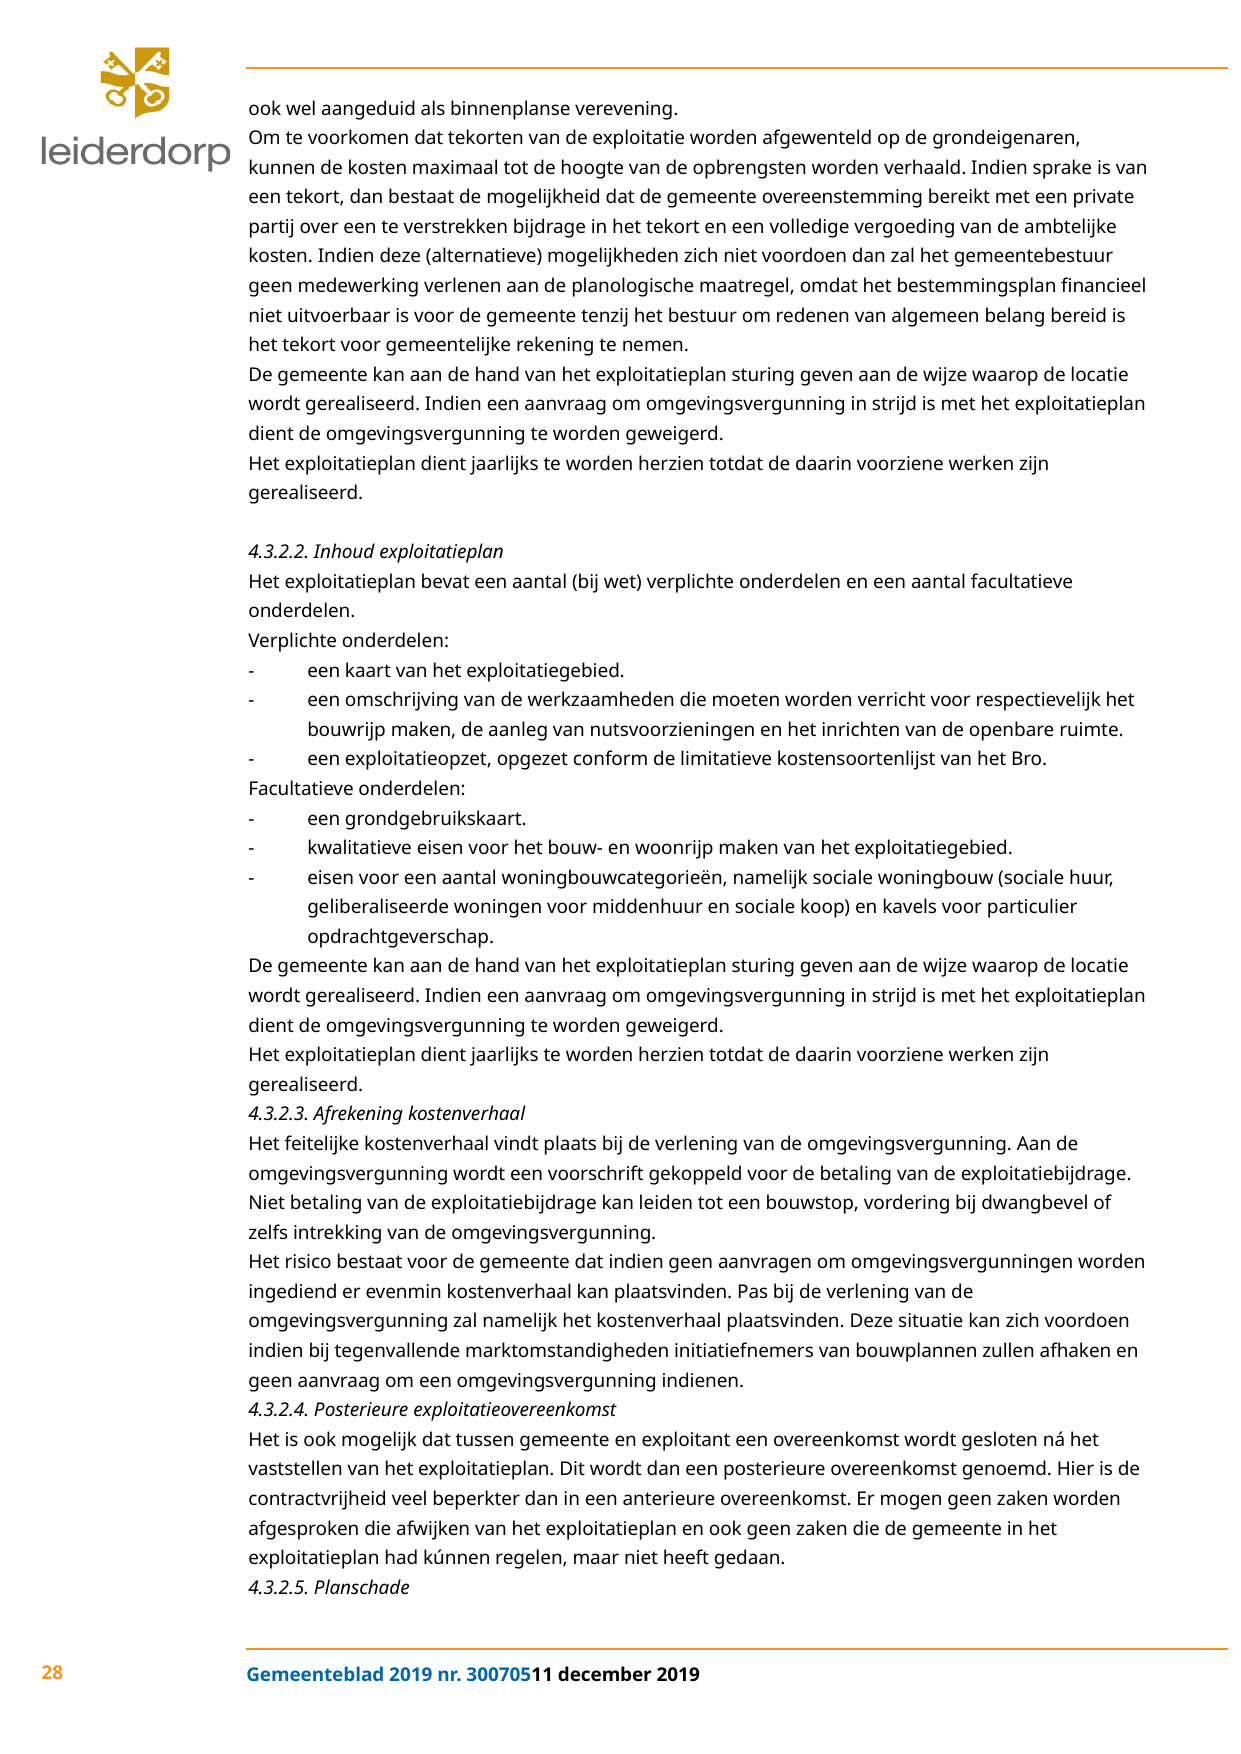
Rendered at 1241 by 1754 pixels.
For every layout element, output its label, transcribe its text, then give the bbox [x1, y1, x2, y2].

picture [41, 47, 231, 172]
list eisen voor een aantal woningbouwcategorieën, namelijk sociale woningbouw (sociale huur, geliberaliseerde woningen voor middenhuur en sociale koop) en kavels voor particulier opdrachtgeverschap. [248, 864, 1152, 949]
text Het risico bestaat voor de gemeente dat indien geen aanvragen om omgevingsvergunningen worden ingediend er evenmin kostenverhaal kan plaatsvinden. Pas bij de verlening van de omgevingsvergunning zal namelijk het kostenverhaal plaatsvinden. Deze situatie kan zich voordoen indien bij tegenvallende marktomstandigheden initiatiefnemers van bouwplannen zullen afhaken en geen aanvraag om een omgevingsvergunning indienen. [248, 1248, 1152, 1393]
text Het feitelijke kostenverhaal vindt plaats bij de verlening van de omgevingsvergunning. Aan de omgevingsvergunning wordt een voorschrift gekoppeld voor de betaling van de exploitatiebijdrage. Niet betaling van de exploitatiebijdrage kan leiden tot een bouwstop, vordering bij dwangbevel of zelfs intrekking van de omgevingsvergunning. [248, 1130, 1152, 1245]
text 4.3.2.4. Posterieure exploitatieovereenkomst [248, 1396, 1152, 1422]
text Het exploitatieplan dient jaarlijks te worden herzien totdat de daarin voorziene werken zijn gerealiseerd. [248, 1041, 1152, 1097]
text Het exploitatieplan bevat een aantal (bij wet) verplichte onderdelen en een aantal facultatieve onderdelen. [248, 568, 1152, 623]
text Verplichte onderdelen: [248, 627, 1152, 653]
list kwalitatieve eisen voor het bouw- en woonrijp maken van het exploitatiegebied. [248, 834, 1152, 860]
list een omschrijving van de werkzaamheden die moeten worden verricht voor respectievelijk het bouwrijp maken, de aanleg van nutsvoorzieningen en het inrichten van de openbare ruimte. [248, 686, 1152, 742]
text Facultatieve onderdelen: [248, 775, 1152, 801]
text Het is ook mogelijk dat tussen gemeente en exploitant een overeenkomst wordt gesloten ná het vaststellen van het exploitatieplan. Dit wordt dan een posterieure overeenkomst genoemd. Hier is de contractvrijheid veel beperkter dan in een anterieure overeenkomst. Er mogen geen zaken worden afgesproken die afwijken van het exploitatieplan en ook geen zaken die de gemeente in het exploitatieplan had kúnnen regelen, maar niet heeft gedaan. [248, 1426, 1152, 1570]
text De gemeente kan aan de hand van het exploitatieplan sturing geven aan de wijze waarop de locatie wordt gerealiseerd. Indien een aanvraag om omgevingsvergunning in strijd is met het exploitatieplan dient de omgevingsvergunning te worden geweigerd. [248, 361, 1152, 446]
text 4.3.2.2. Inhoud exploitatieplan [248, 538, 1152, 564]
text Het exploitatieplan dient jaarlijks te worden herzien totdat de daarin voorziene werken zijn gerealiseerd. [248, 450, 1152, 505]
list een grondgebruikskaart. [248, 805, 1152, 831]
list een exploitatieopzet, opgezet conform de limitatieve kostensoortenlijst van het Bro. [248, 746, 1152, 771]
text 4.3.2.3. Afrekening kostenverhaal [248, 1101, 1152, 1126]
text 4.3.2.5. Planschade [248, 1574, 1152, 1600]
text ook wel aangeduid als binnenplanse verevening. [248, 95, 1152, 121]
text Om te voorkomen dat tekorten van de exploitatie worden afgewenteld op de grondeigenaren, kunnen de kosten maximaal tot de hoogte van de opbrengsten worden verhaald. Indien sprake is van een tekort, dan bestaat de mogelijkheid dat de gemeente overeenstemming bereikt met een private partij over een te verstrekken bijdrage in het tekort en een volledige vergoeding van de ambtelijke kosten. Indien deze (alternatieve) mogelijkheden zich niet voordoen dan zal het gemeentebestuur geen medewerking verlenen aan de planologische maatregel, omdat het bestemmingsplan financieel niet uitvoerbaar is voor de gemeente tenzij het bestuur om redenen van algemeen belang bereid is het tekort voor gemeentelijke rekening te nemen. [248, 124, 1152, 357]
text De gemeente kan aan de hand van het exploitatieplan sturing geven aan de wijze waarop de locatie wordt gerealiseerd. Indien een aanvraag om omgevingsvergunning in strijd is met het exploitatieplan dient de omgevingsvergunning te worden geweigerd. [248, 953, 1152, 1038]
list een kaart van het exploitatiegebied. [248, 657, 1152, 683]
